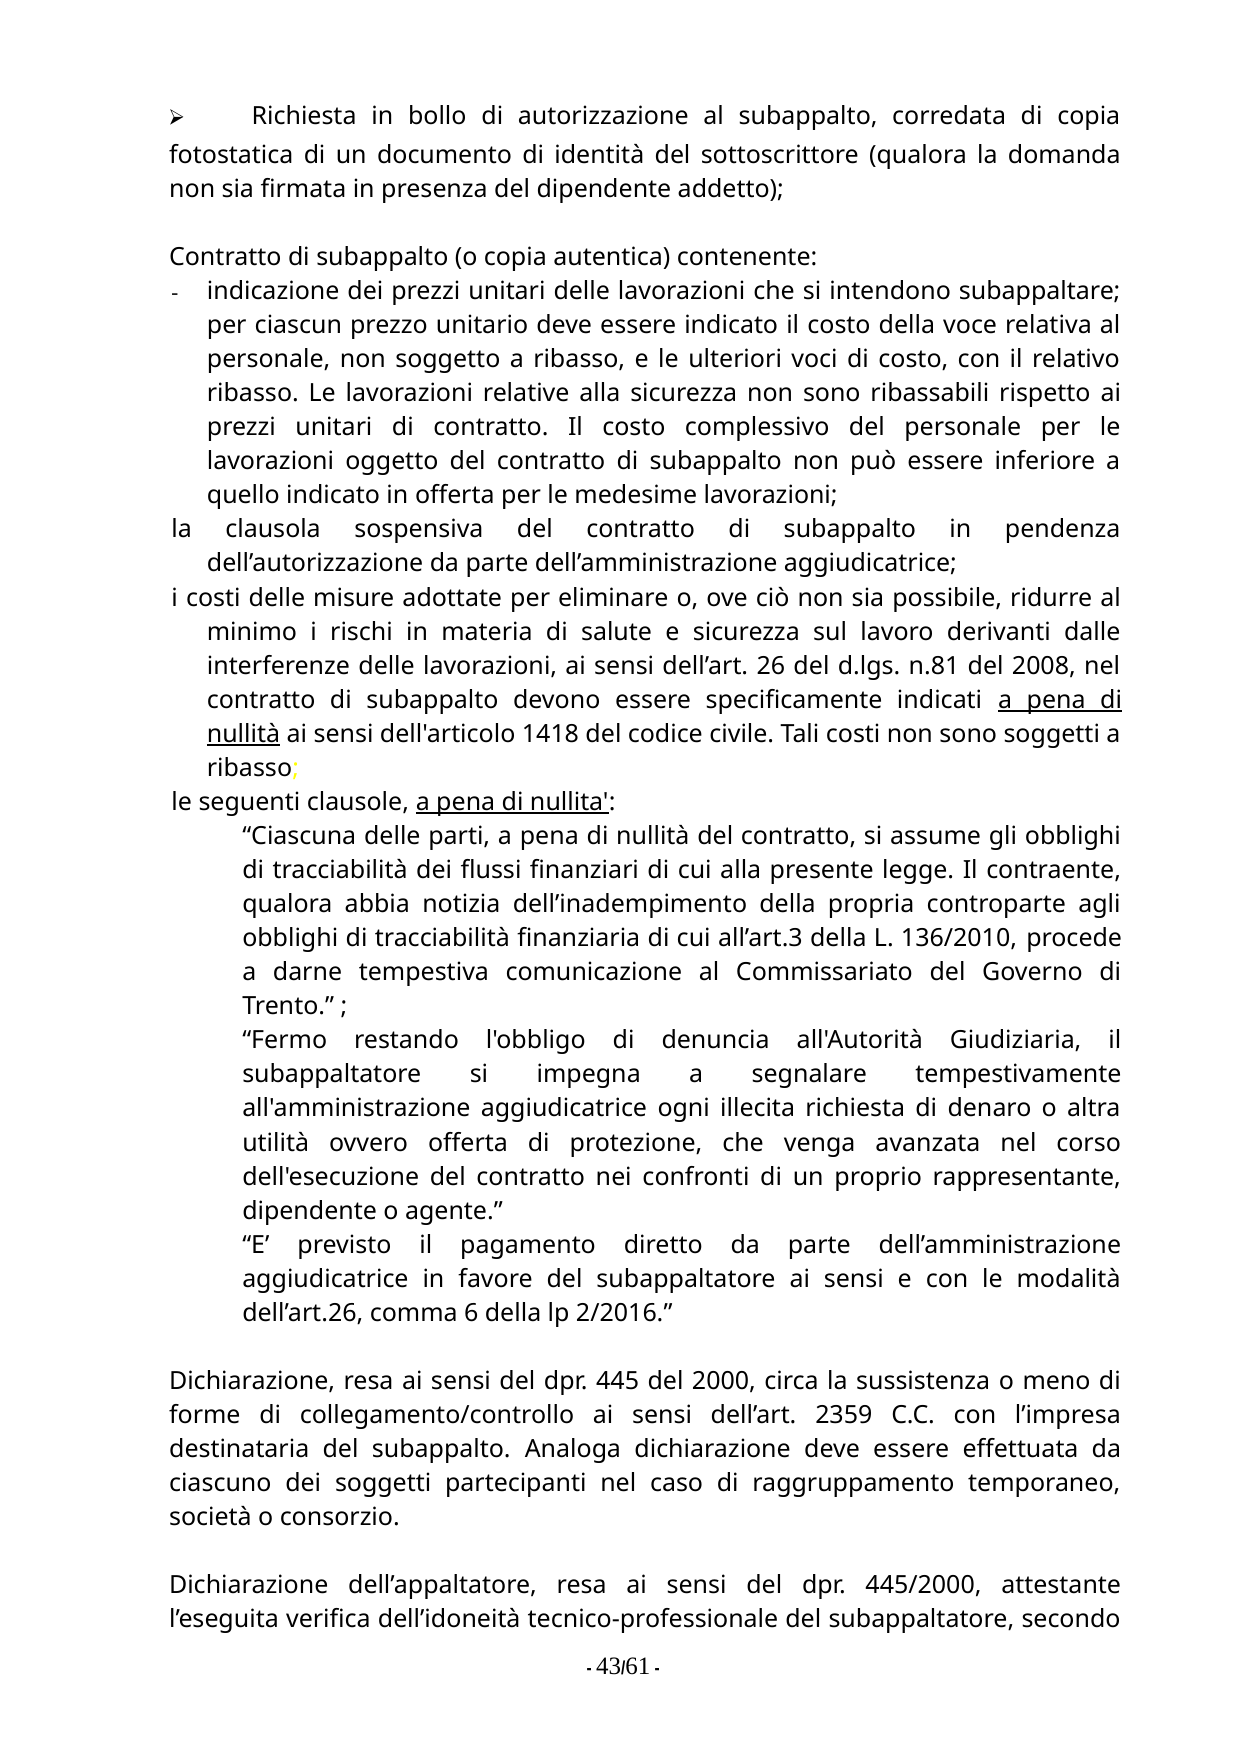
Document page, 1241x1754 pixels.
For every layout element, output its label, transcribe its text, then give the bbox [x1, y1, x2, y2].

text Dichiarazione dell’appaltatore, resa ai sensi del dpr. 445/2000, attestante l’eseguita verifica dell’idoneità tecnico-professionale del subappaltatore, secondo [169, 1567, 1122, 1635]
text “Fermo restando l'obbligo di denuncia all'Autorità Giudiziaria, il subappaltatore si impegna a segnalare tempestivamente all'amministrazione aggiudicatrice ogni illecita richiesta di denaro o altra utilità ovvero offerta di protezione, che venga avanzata nel corso dell'esecuzione del contratto nei confronti di un proprio rappresentante, dipendente o agente.” [242, 1022, 1122, 1226]
text le seguenti clausole, a pena di nullita': [171, 783, 1122, 818]
text Dichiarazione, resa ai sensi del dpr. 445 del 2000, circa la sussistenza o meno di forme di collegamento/controllo ai sensi dell’art. 2359 C.C. con l’impresa destinataria del subappalto. Analoga dichiarazione deve essere effettuata da ciascuno dei soggetti partecipanti nel caso di raggruppamento temporaneo, società o consorzio. [169, 1363, 1122, 1533]
text i costi delle misure adottate per eliminare o, ove ciò non sia possibile, ridurre al minimo i rischi in materia di salute e sicurezza sul lavoro derivanti dalle interferenze delle lavorazioni, ai sensi dell’art. 26 del d.lgs. n.81 del 2008, nel contratto di subappalto devono essere specificamente indicati a pena di nullità ai sensi dell'articolo 1418 del codice civile. Tali costi non sono soggetti a ribasso; [171, 579, 1122, 783]
text la clausola sospensiva del contratto di subappalto in pendenza dell’autorizzazione da parte dell’amministrazione aggiudicatrice; [171, 511, 1122, 579]
list indicazione dei prezzi unitari delle lavorazioni che si intendono subappaltare; per ciascun prezzo unitario deve essere indicato il costo della voce relativa al personale, non soggetto a ribasso, e le ulteriori voci di costo, con il relativo ribasso. Le lavorazioni relative alla sicurezza non sono ribassabili rispetto ai prezzi unitari di contratto. Il costo complessivo del personale per le lavorazioni oggetto del contratto di subappalto non può essere inferiore a quello indicato in offerta per le medesime lavorazioni; [171, 273, 1122, 511]
text Contratto di subappalto (o copia autentica) contenente: [169, 238, 1122, 273]
text “Ciascuna delle parti, a pena di nullità del contratto, si assume gli obblighi di tracciabilità dei flussi finanziari di cui alla presente legge. Il contraente, qualora abbia notizia dell’inadempimento della propria controparte agli obblighi di tracciabilità finanziaria di cui all’art.3 della L. 136/2010, procede a darne tempestiva comunicazione al Commissariato del Governo di Trento.” ; [242, 818, 1122, 1022]
text “E’ previsto il pagamento diretto da parte dell’amministrazione aggiudicatrice in favore del subappaltatore ai sensi e con le modalità dell’art.26, comma 6 della lp 2/2016.” [242, 1226, 1122, 1328]
list Richiesta in bollo di autorizzazione al subappalto, corredata di copia fotostatica di un documento di identità del sottoscrittore (qualora la domanda non sia firmata in presenza del dipendente addetto); [169, 94, 1122, 204]
